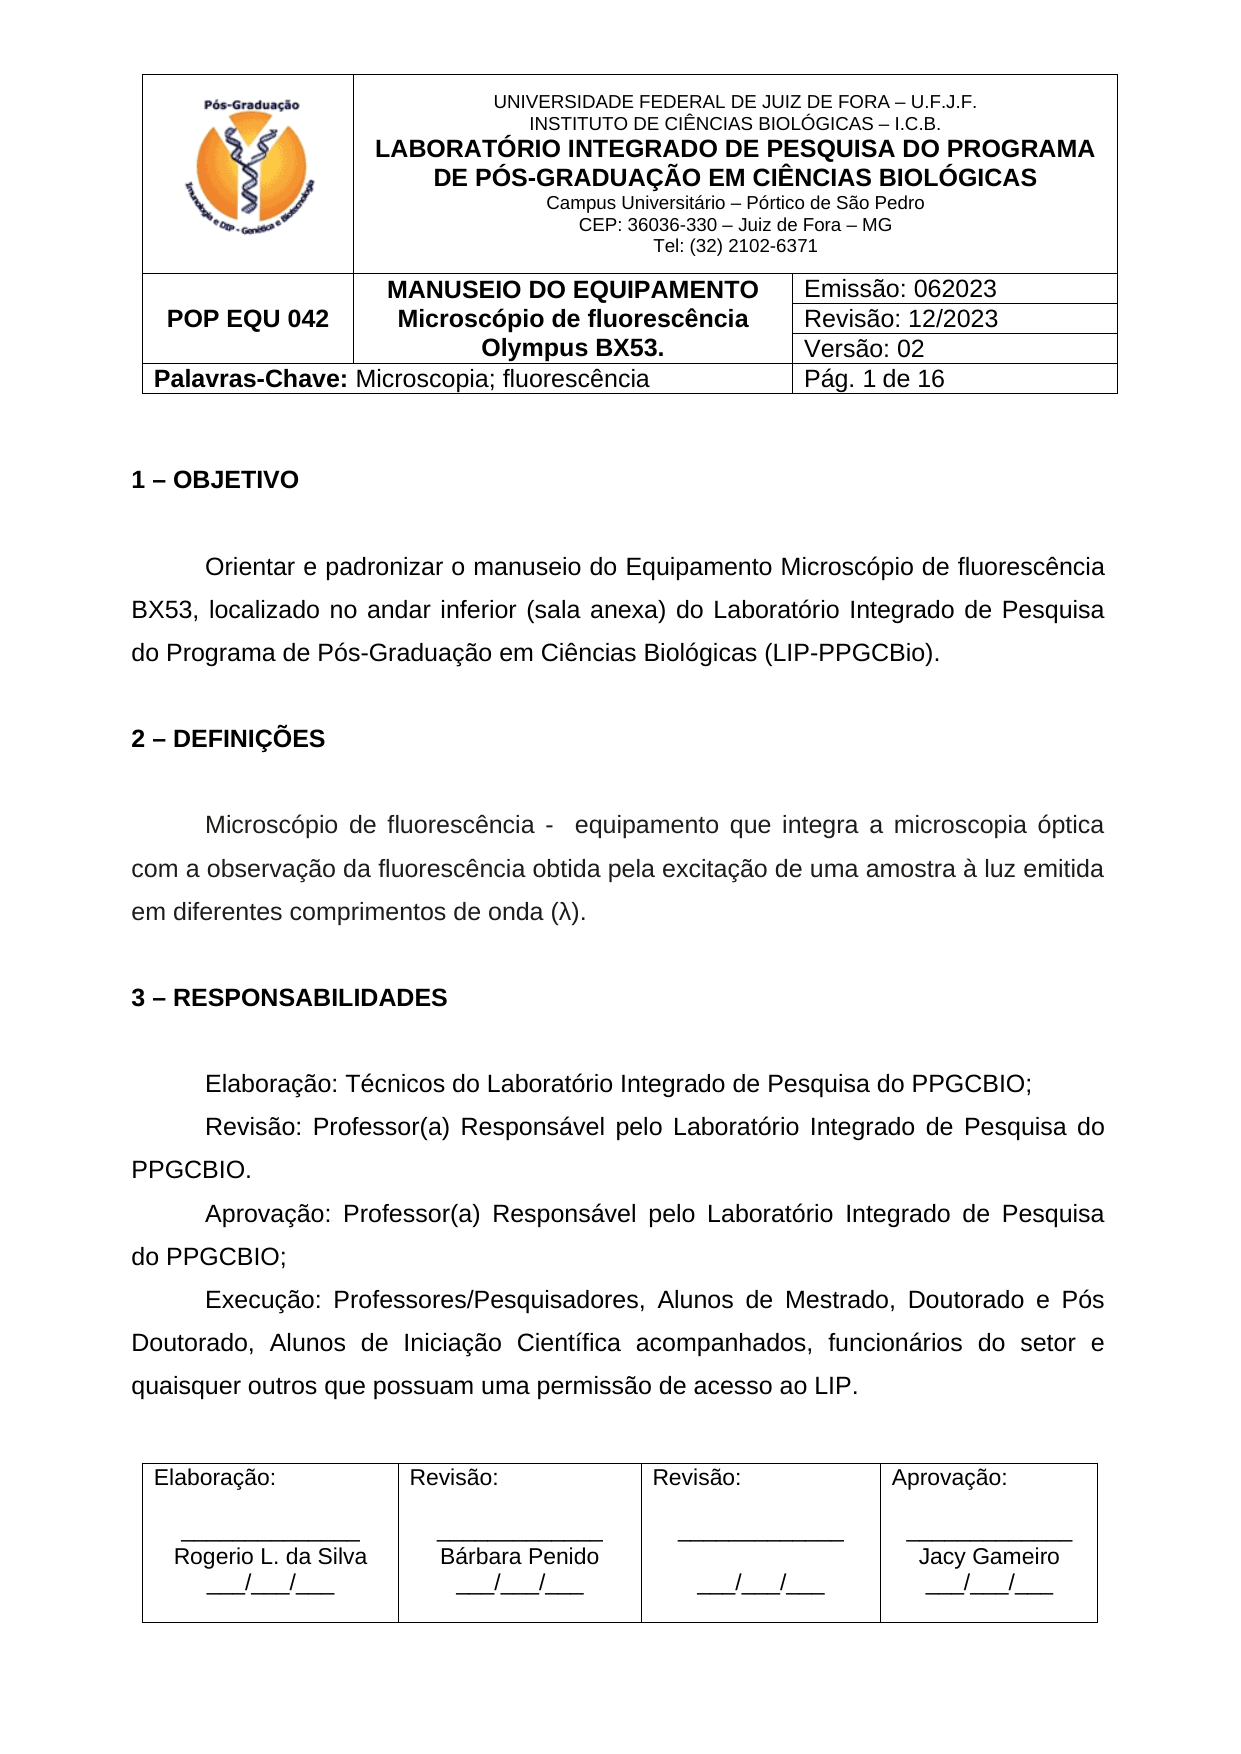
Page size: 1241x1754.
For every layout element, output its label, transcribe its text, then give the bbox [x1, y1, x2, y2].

text 3 – RESPONSABILIDADES [131, 983, 1106, 1012]
text Elaboração: Técnicos do Laboratório Integrado de Pesquisa do PPGCBIO; [131, 1069, 1106, 1098]
text Microscópio de fluorescência - equipamento que integra a microscopia óptica com a observação da fluorescência obtida pela excitação de uma amostra à luz emitida em diferentes comprimentos de onda (λ). [131, 810, 1106, 925]
text 2 – DEFINIÇÕES [131, 724, 1106, 753]
text Revisão: Professor(a) Responsável pelo Laboratório Integrado de Pesquisa do PPGCBIO. [131, 1112, 1106, 1184]
text Orientar e padronizar o manuseio do Equipamento Microscópio de fluorescência BX53, localizado no andar inferior (sala anexa) do Laboratório Integrado de Pesquisa do Programa de Pós-Graduação em Ciências Biológicas (LIP-PPGCBio). [131, 552, 1106, 667]
text Aprovação: Professor(a) Responsável pelo Laboratório Integrado de Pesquisa do PPGCBIO; [131, 1198, 1106, 1270]
text Execução: Professores/Pesquisadores, Alunos de Mestrado, Doutorado e Pós Doutorado, Alunos de Iniciação Científica acompanhados, funcionários do setor e quaisquer outros que possuam uma permissão de acesso ao LIP. [131, 1285, 1106, 1400]
text 1 – OBJETIVO [131, 465, 1106, 494]
